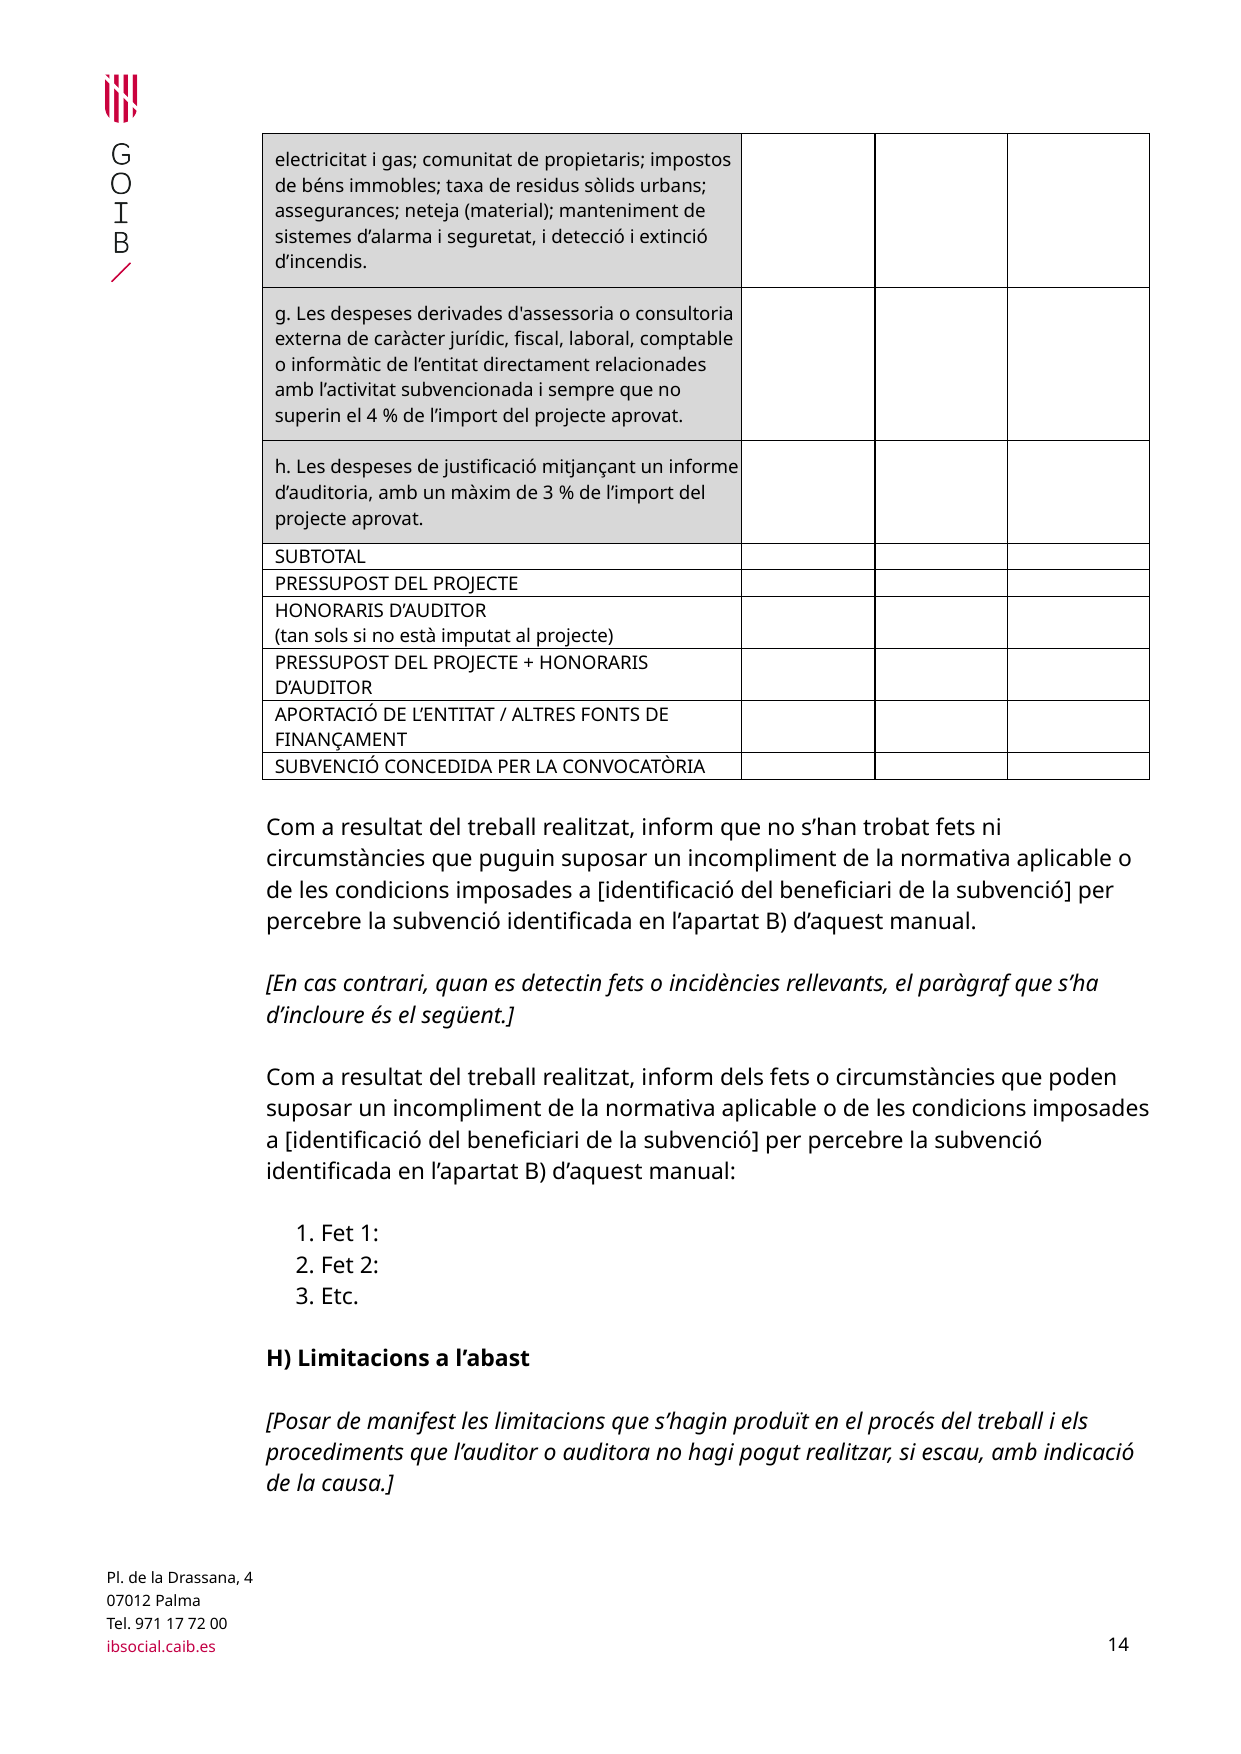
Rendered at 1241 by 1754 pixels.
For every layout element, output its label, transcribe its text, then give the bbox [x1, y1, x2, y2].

text [Posar de manifest les limitacions que s’hagin produït en el procés del treball i els procediments que l’auditor o auditora no hagi pogut realitzar, si escau, amb indicació de la causa.] [266, 1405, 1152, 1498]
table_cell [1008, 134, 1149, 287]
table_cell [1008, 288, 1149, 440]
table_cell [742, 649, 874, 700]
table_cell [742, 288, 874, 440]
table_cell [876, 134, 1007, 287]
table_cell SUBTOTAL [263, 544, 741, 569]
table_cell SUBVENCIÓ CONCEDIDA PER LA CONVOCATÒRIA [263, 753, 741, 779]
table_cell g. Les despeses derivades d'assessoria o consultoria externa de caràcter jurídic, fiscal, laboral, comptable o informàtic de l’entitat directament relacionades amb l’activitat subvencionada i sempre que no superin el 4 % de l’import del projecte aprovat. [263, 288, 741, 440]
table_cell [742, 570, 874, 596]
table_cell h. Les despeses de justificació mitjançant un informe d’auditoria, amb un màxim de 3 % de l’import del projecte aprovat. [263, 441, 741, 543]
table_cell [742, 441, 874, 543]
table_cell [876, 544, 1007, 569]
table_cell [1008, 544, 1149, 569]
text 1. Fet 1: [295, 1217, 1152, 1248]
table_cell [742, 701, 874, 752]
table_cell HONORARIS D’AUDITOR (tan sols si no està imputat al projecte) [263, 597, 741, 648]
table_cell [742, 134, 874, 287]
table_cell [876, 649, 1007, 700]
text [En cas contrari, quan es detectin fets o incidències rellevants, el paràgraf que s’ha d’incloure és el següent.] [266, 967, 1152, 1030]
table_cell [876, 753, 1007, 779]
table_cell [742, 544, 874, 569]
text 2. Fet 2: [295, 1248, 1152, 1280]
table_cell PRESSUPOST DEL PROJECTE + HONORARIS D’AUDITOR [263, 649, 741, 700]
text 3. Etc. [295, 1280, 1152, 1311]
text Com a resultat del treball realitzat, inform dels fets o circumstàncies que poden suposar un incompliment de la normativa aplicable o de les condicions imposades a [identificació del beneficiari de la subvenció] per percebre la subvenció identificada en l’apartat B) d’aquest manual: [266, 1061, 1152, 1186]
table_cell APORTACIÓ DE L’ENTITAT / ALTRES FONTS DE FINANÇAMENT [263, 701, 741, 752]
table_cell [876, 288, 1007, 440]
table_cell [876, 570, 1007, 596]
text H) Limitacions a l’abast [266, 1342, 1152, 1373]
table_cell [1008, 441, 1149, 543]
table_cell PRESSUPOST DEL PROJECTE [263, 570, 741, 596]
table_cell electricitat i gas; comunitat de propietaris; impostos de béns immobles; taxa de residus sòlids urbans; assegurances; neteja (material); manteniment de sistemes d’alarma i seguretat, i detecció i extinció d’incendis. [263, 134, 741, 287]
picture [76, 51, 166, 313]
table_cell [1008, 597, 1149, 648]
text Com a resultat del treball realitzat, inform que no s’han trobat fets ni circumstàncies que puguin suposar un incompliment de la normativa aplicable o de les condicions imposades a [identificació del beneficiari de la subvenció] per percebre la subvenció identificada en l’apartat B) d’aquest manual. [266, 811, 1152, 936]
table_cell [742, 597, 874, 648]
table_cell [876, 701, 1007, 752]
table_cell [1008, 649, 1149, 700]
table_cell [1008, 701, 1149, 752]
table_cell [876, 597, 1007, 648]
table_cell [1008, 570, 1149, 596]
table_cell [876, 441, 1007, 543]
table_cell [1008, 753, 1149, 779]
table_cell [742, 753, 874, 779]
